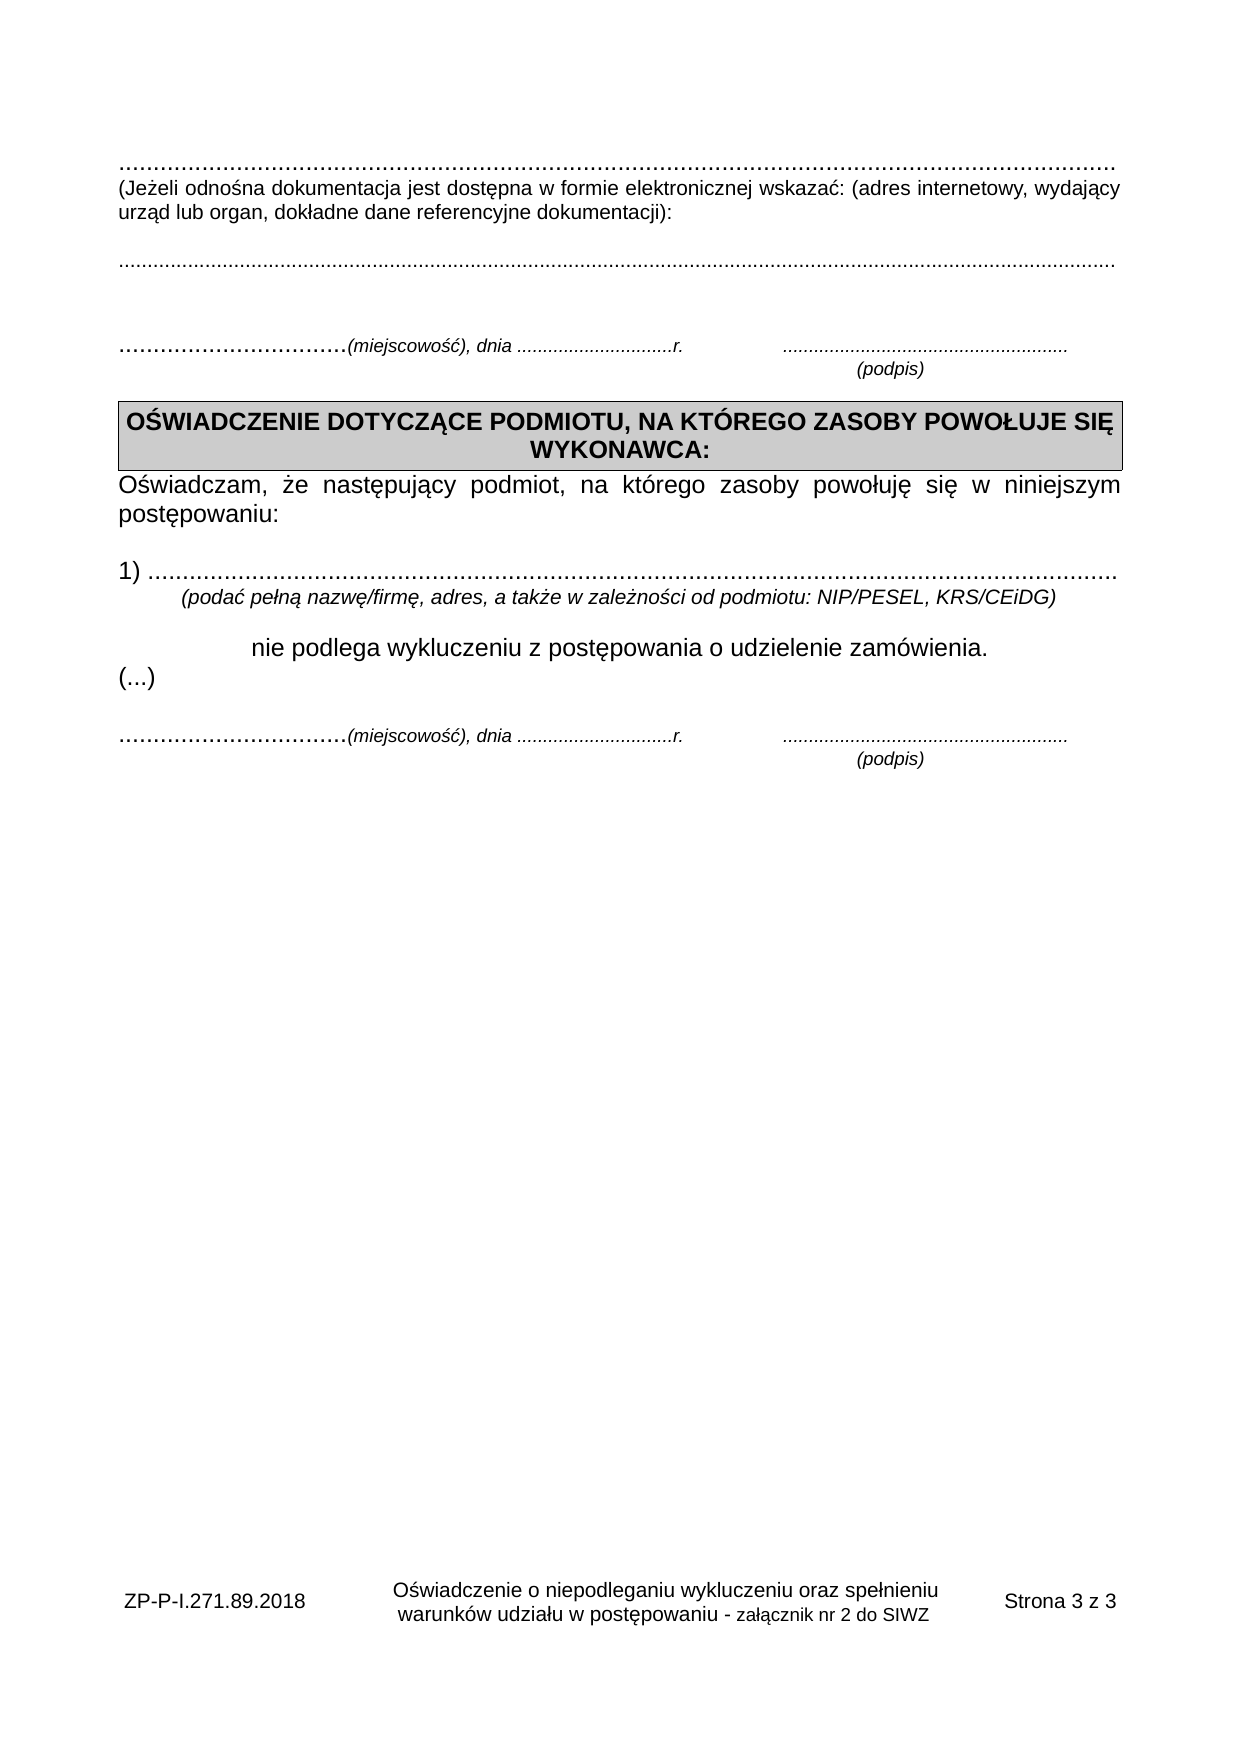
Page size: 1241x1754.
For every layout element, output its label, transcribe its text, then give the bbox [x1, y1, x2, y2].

text nie podlega wykluczeniu z postępowania o udzielenie zamówienia. [118, 633, 1122, 662]
text (podać pełną nazwę/firmę, adres, a także w zależności od podmiotu: NIP/PESEL, KRS/CEiDG) [118, 585, 1122, 609]
text (...) [118, 662, 1122, 690]
text ................................................................................................................................................ [118, 147, 1122, 176]
text (Jeżeli odnośna dokumentacja jest dostępna w formie elektronicznej wskazać: (adres internetowy, wydający urząd lub organ, dokładne dane referencyjne dokumentacji): [118, 176, 1122, 223]
table_header OŚWIADCZENIE DOTYCZĄCE PODMIOTU, NA KTÓREGO ZASOBY POWOŁUJE SIĘ WYKONAWCA: [119, 402, 1122, 470]
text (podpis) [118, 748, 1122, 769]
text .................................(miejscowość), dnia ..............................r. ....................................................... [118, 719, 1122, 748]
text (podpis) [118, 358, 1122, 379]
text 1) ............................................................................................................................................ [118, 556, 1122, 585]
text .................................(miejscowość), dnia ..............................r. ....................................................... [118, 329, 1122, 358]
text Oświadczam, że następujący podmiot, na którego zasoby powołuję się w niniejszym postępowaniu: [118, 471, 1122, 527]
text ............................................................................................................................................................................. [118, 247, 1122, 271]
